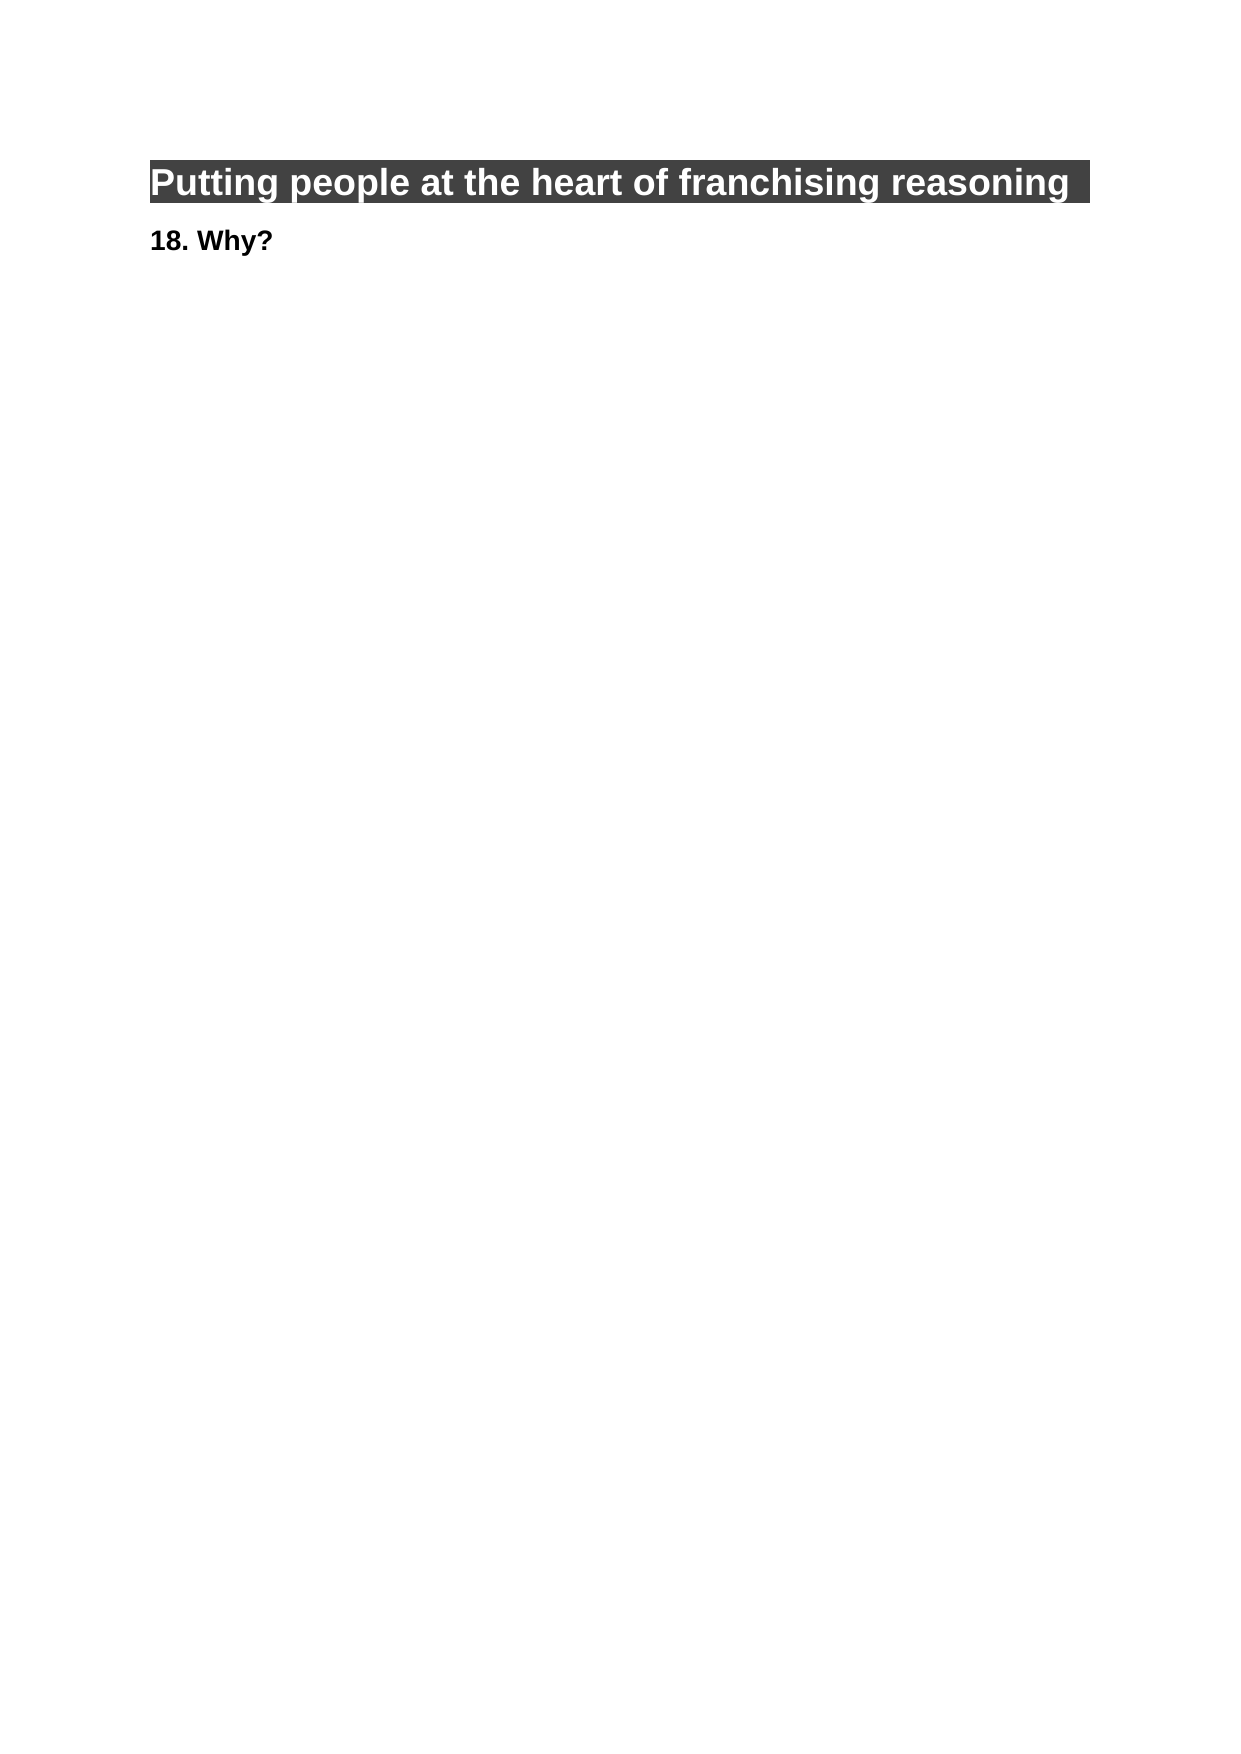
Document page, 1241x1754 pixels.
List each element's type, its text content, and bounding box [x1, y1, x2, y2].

subtitle Putting people at the heart of franchising reasoning [150, 160, 1090, 203]
table_header [150, 267, 783, 467]
subtitle 18. Why? [150, 224, 1090, 257]
table_header [152, 269, 777, 464]
